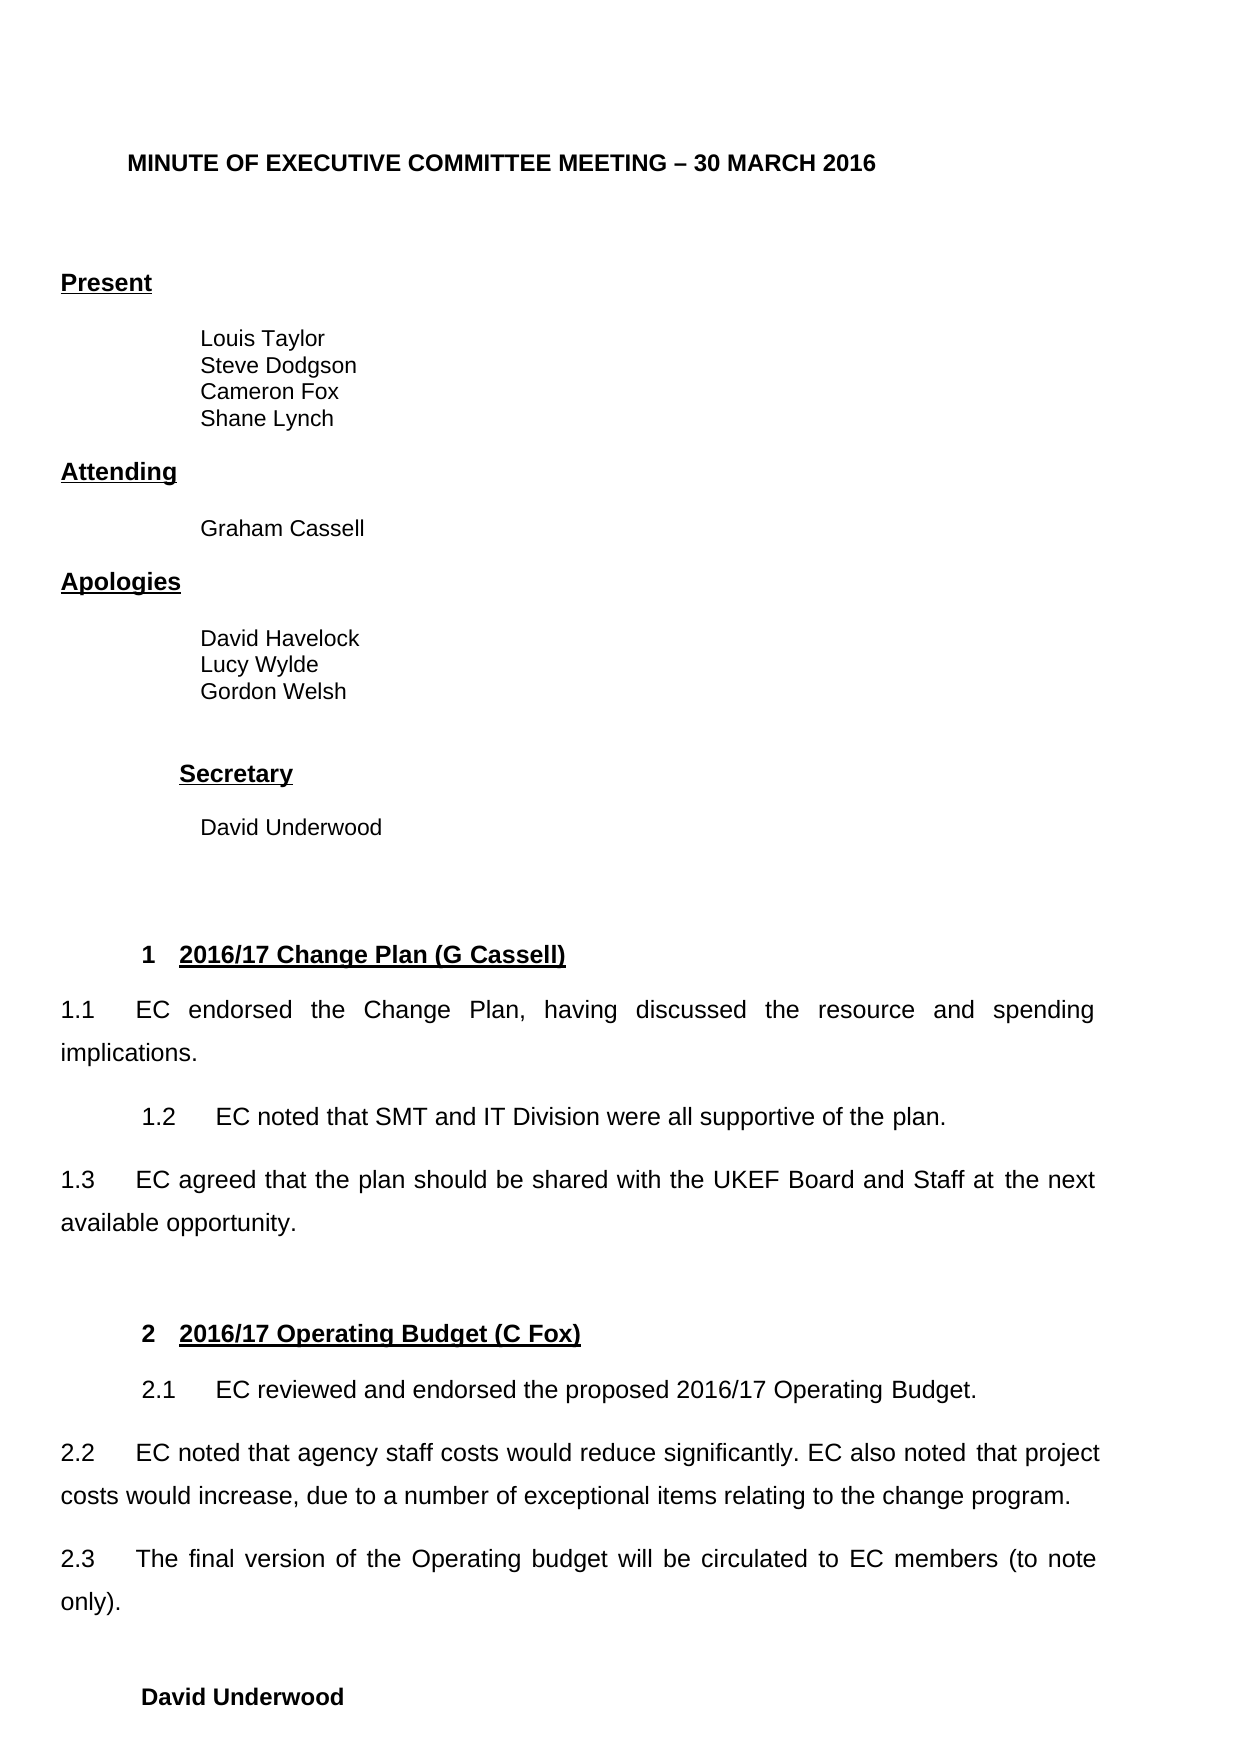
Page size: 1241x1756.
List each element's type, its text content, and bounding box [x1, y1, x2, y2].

text Louis Taylor [125, 325, 1111, 352]
list EC noted that SMT and IT Division were all supportive of the plan. [141, 1102, 1111, 1131]
list EC agreed that the plan should be shared with the UKEF Board and Staff at the next available opportunity. [60, 1164, 1095, 1236]
subtitle Attending [60, 457, 1111, 515]
list EC reviewed and endorsed the proposed 2016/17 Operating Budget. [141, 1375, 1111, 1404]
subtitle 2016/17 Operating Budget (C Fox) [141, 1319, 1111, 1348]
text Steve Dodgson [125, 352, 1111, 378]
list EC endorsed the Change Plan, having discussed the resource and spending implications. [60, 995, 1096, 1067]
subtitle 2016/17 Change Plan (G Cassell) [141, 940, 1111, 968]
text Graham Cassell [125, 515, 1111, 541]
text David Havelock [125, 625, 1111, 651]
text Gordon Welsh [125, 678, 1111, 704]
text Cameron Fox [125, 378, 1111, 404]
list The final version of the Operating budget will be circulated to EC members (to note only). [60, 1544, 1099, 1616]
subtitle Present [60, 268, 1111, 325]
list EC noted that agency staff costs would reduce significantly. EC also noted that project costs would increase, due to a number of exceptional items relating to the change program. [60, 1438, 1099, 1510]
subtitle Apologies [60, 567, 1111, 625]
text Lucy Wylde [125, 651, 1111, 678]
subtitle Secretary [142, 730, 1111, 788]
text Shane Lynch [125, 404, 1111, 431]
text MINUTE OF EXECUTIVE COMMITTEE MEETING – 30 MARCH 2016 [127, 148, 1111, 176]
text David Underwood [200, 788, 1111, 841]
text David Underwood [141, 1683, 1111, 1711]
